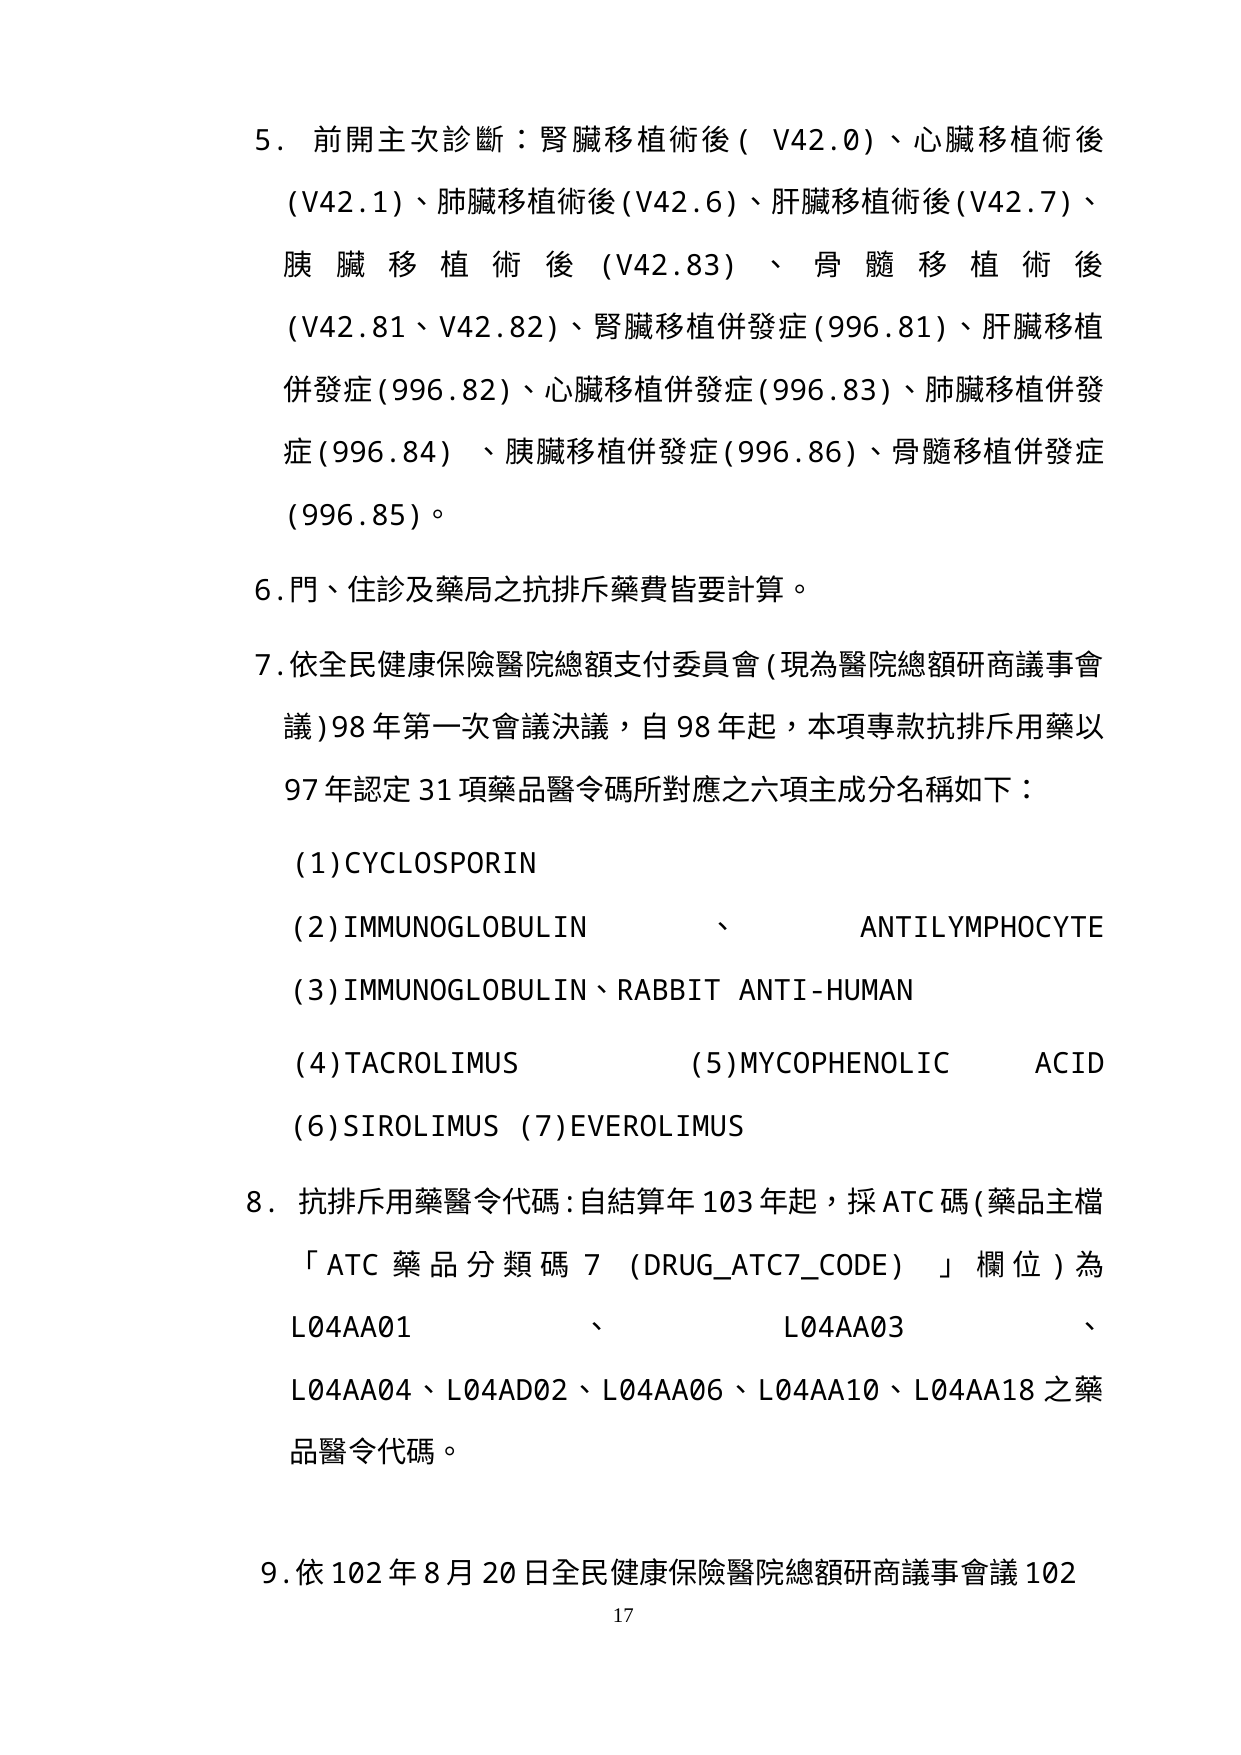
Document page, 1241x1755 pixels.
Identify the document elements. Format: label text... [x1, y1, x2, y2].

text 7.依全民健康保險醫院總額支付委員會(現為醫院總額研商議事會議)98年第一次會議決議，自98年起，本項專款抗排斥用藥以97年認定31項藥品醫令碼所對應之六項主成分名稱如下： [254, 621, 1104, 808]
text (1)CYCLOSPORIN (2)IMMUNOGLOBULIN、ANTILYMPHOCYTE (3)IMMUNOGLOBULIN、RABBIT ANTI-HUMAN [289, 821, 1104, 1008]
text 8. 抗排斥用藥醫令代碼:自結算年103年起，採ATC碼(藥品主檔「ATC藥品分類碼7 (DRUG_ATC7_CODE) 」欄位)為L04AA01、L04AA03、 L04AA04、L04AD02、L04AA06、L04AA10、L04AA18之藥品醫令代碼。 [245, 1158, 1104, 1471]
text (4)TACROLIMUS (5)MYCOPHENOLIC ACID (6)SIROLIMUS (7)EVEROLIMUS [289, 1021, 1104, 1146]
text 9.依102年8月20日全民健康保險醫院總額研商議事會議102年第3次會議決定，103年第1季起HBIG免疫球蛋白限定肝臟移植病人(主次診斷V42.7、996.82)之術後使用，且改以主成分對應。HBIG免疫球蛋白用藥醫令代碼，自結算年103年起，採ATC碼(藥品主檔「ATC藥品分類碼7 (DRUG_ATC7_CODE) 」欄位)為J06BB04之藥品醫令代碼。 [260, 1550, 1104, 1592]
text 5. 前開主次診斷：腎臟移植術後( V42.0)、心臟移植術後(V42.1)、肺臟移植術後(V42.6)、肝臟移植術後(V42.7)、胰臟移植術後(V42.83)、骨髓移植術後(V42.81、V42.82)、腎臟移植併發症(996.81)、肝臟移植併發症(996.82)、心臟移植併發症(996.83)、肺臟移植併發症(996.84) 、胰臟移植併發症(996.86)、骨髓移植併發症(996.85)。 [254, 96, 1104, 533]
text 6.門、住診及藥局之抗排斥藥費皆要計算。 [254, 546, 1104, 608]
